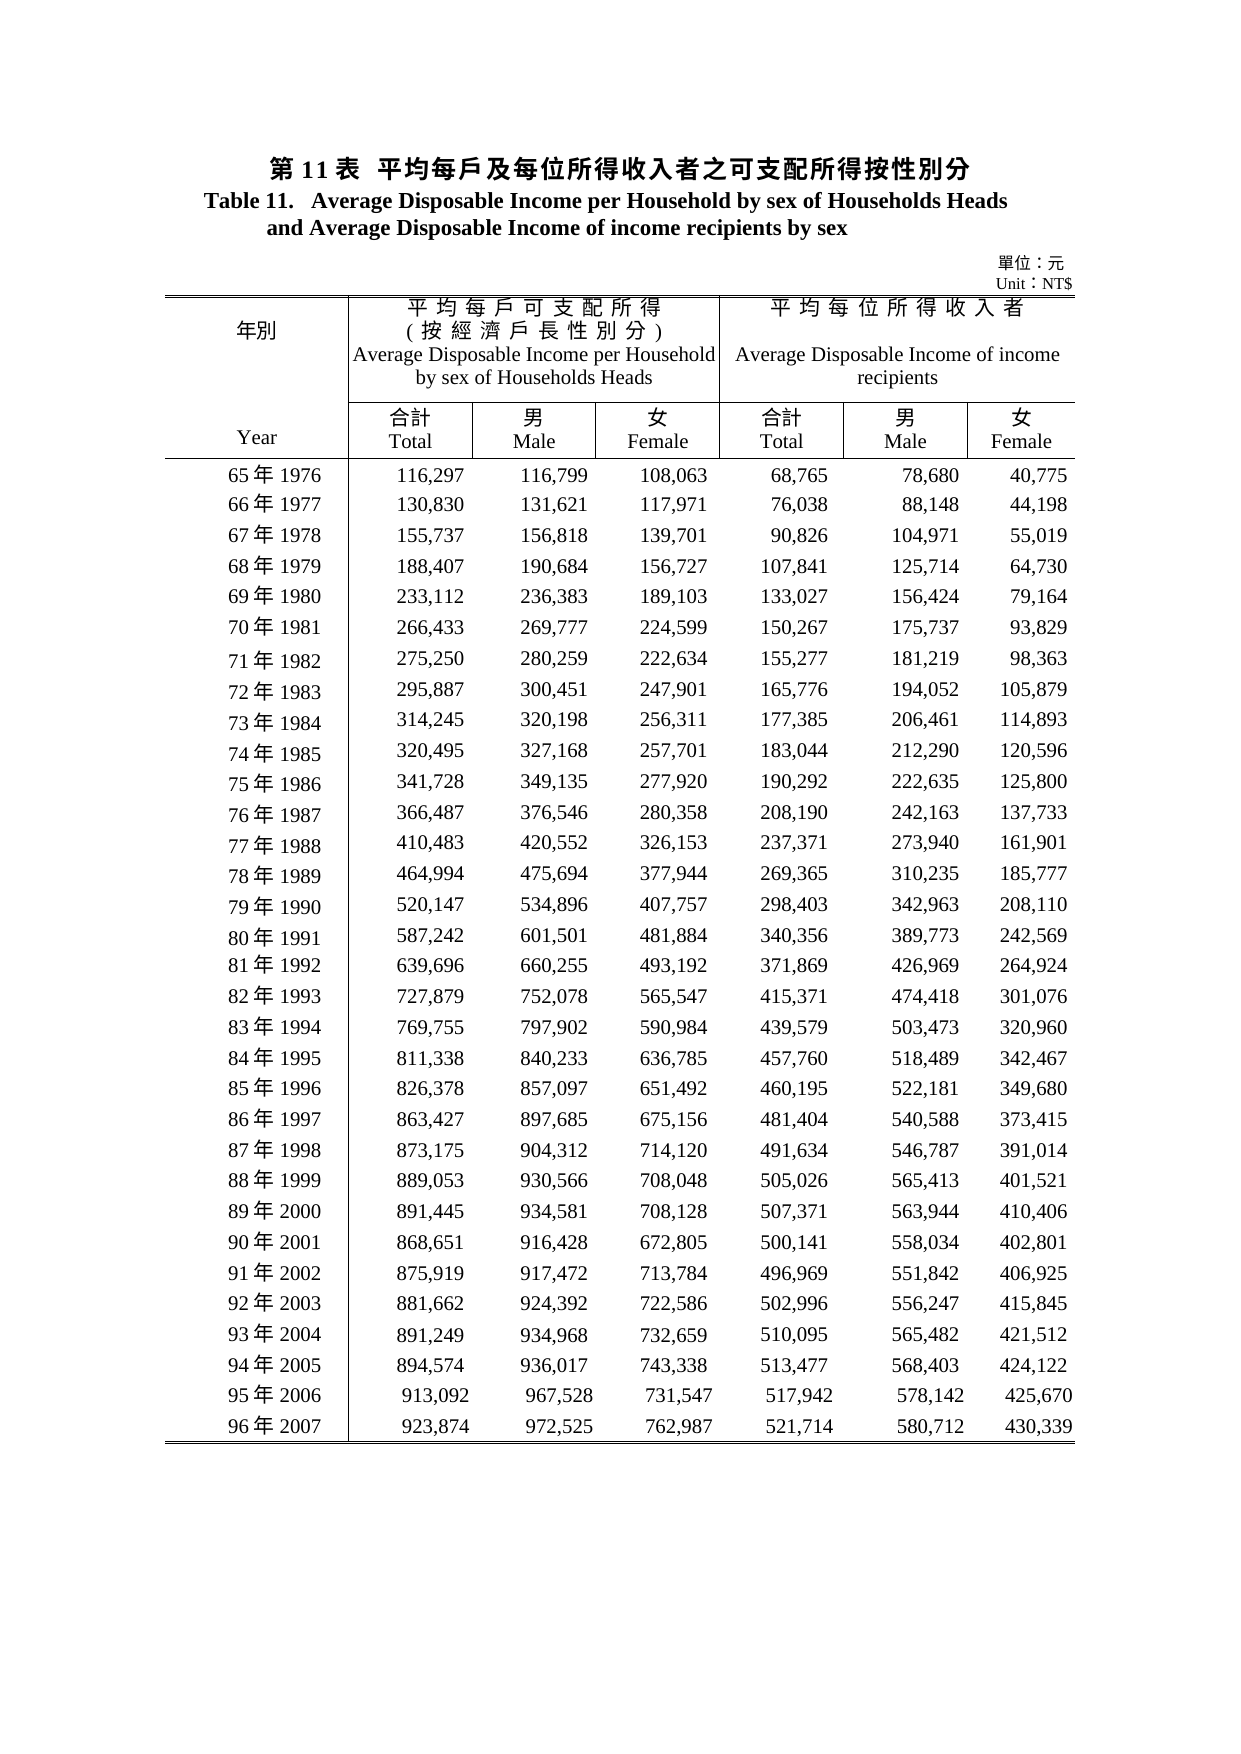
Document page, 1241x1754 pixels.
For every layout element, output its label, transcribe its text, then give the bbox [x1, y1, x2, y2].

table_cell 68,765 [715, 459, 836, 488]
table_cell Unit：NT$ [165, 276, 1075, 295]
table_cell 496,969 [715, 1257, 836, 1287]
table_cell 237,371 [715, 826, 836, 857]
table_cell 420,552 [472, 826, 596, 857]
table_cell 89年 [165, 1195, 276, 1226]
table_cell 934,581 [472, 1195, 596, 1226]
table_cell 295,887 [349, 673, 472, 703]
table_cell 185,777 [967, 857, 1075, 888]
table_cell 平均每戶可支配所得 (按經濟戶長性別分) Average Disposable Income per Household by sex of Households Heads [349, 298, 719, 402]
table_cell 1979 [276, 550, 348, 581]
table_cell 300,451 [472, 673, 596, 703]
table_cell 565,482 [836, 1318, 967, 1349]
table_cell 206,461 [836, 704, 967, 734]
table_cell 934,968 [472, 1318, 596, 1349]
table_cell 897,685 [472, 1103, 596, 1134]
table_cell 502,996 [715, 1288, 836, 1318]
table_cell 133,027 [715, 581, 836, 611]
table_cell 505,026 [715, 1165, 836, 1195]
table_cell 1984 [276, 704, 348, 734]
table_cell 273,940 [836, 826, 967, 857]
table_cell 389,773 [836, 919, 967, 949]
table_cell 580,712 [836, 1410, 967, 1441]
table_cell 2001 [276, 1226, 348, 1257]
table_cell 565,413 [836, 1165, 967, 1195]
table_cell 540,588 [836, 1103, 967, 1134]
table_cell 175,737 [836, 611, 967, 642]
table_cell 826,378 [349, 1072, 472, 1103]
table_cell 889,053 [349, 1165, 472, 1195]
table_cell 72年 [165, 673, 276, 703]
table_cell 587,242 [349, 919, 472, 949]
table_cell 402,801 [967, 1226, 1075, 1257]
table_cell 713,784 [596, 1257, 715, 1287]
table_cell 86年 [165, 1103, 276, 1134]
table_cell 1997 [276, 1103, 348, 1134]
table_cell 78年 [165, 857, 276, 888]
table_cell 2003 [276, 1288, 348, 1318]
table_cell 1978 [276, 519, 348, 550]
table_cell 165,776 [715, 673, 836, 703]
table_cell 190,684 [472, 550, 596, 581]
table_cell 222,635 [836, 765, 967, 796]
table_cell 510,095 [715, 1318, 836, 1349]
table_cell 79,164 [967, 581, 1075, 611]
table_cell 601,501 [472, 919, 596, 949]
table_cell 平均每位所得收入者 Average Disposable Income of income recipients [720, 298, 1075, 402]
table_cell 2000 [276, 1195, 348, 1226]
table_cell 77年 [165, 826, 276, 857]
table_cell 1989 [276, 857, 348, 888]
table_cell 340,356 [715, 919, 836, 949]
table_cell 421,512 [967, 1318, 1075, 1349]
table_cell 131,621 [472, 489, 596, 519]
table_cell 190,292 [715, 765, 836, 796]
table_cell 88,148 [836, 489, 967, 519]
table_cell 67年 [165, 519, 276, 550]
table_cell 366,487 [349, 796, 472, 826]
table_cell 161,901 [967, 826, 1075, 857]
table_cell 83年 [165, 1011, 276, 1042]
table_cell 1981 [276, 611, 348, 642]
table_cell 439,579 [715, 1011, 836, 1042]
table_cell 242,569 [967, 919, 1075, 949]
table_cell 女 Female [968, 403, 1075, 458]
table_cell 563,944 [836, 1195, 967, 1226]
table_cell 521,714 [715, 1410, 836, 1441]
table_cell 264,924 [967, 949, 1075, 980]
table_cell 224,599 [596, 611, 715, 642]
table_cell 762,987 [596, 1410, 715, 1441]
table_cell 425,670 [967, 1380, 1075, 1410]
table_cell 208,110 [967, 888, 1075, 919]
table_cell 923,874 [349, 1410, 472, 1441]
table_cell 80年 [165, 919, 276, 949]
table_cell 517,942 [715, 1380, 836, 1410]
table_cell 460,195 [715, 1072, 836, 1103]
table_cell 2006 [276, 1380, 348, 1410]
table_cell 68年 [165, 550, 276, 581]
table_cell 257,701 [596, 734, 715, 765]
table_cell 520,147 [349, 888, 472, 919]
table_cell 301,076 [967, 980, 1075, 1011]
table_cell 578,142 [836, 1380, 967, 1410]
table_cell 189,103 [596, 581, 715, 611]
table_cell 972,525 [472, 1410, 596, 1441]
table_cell 96年 [165, 1410, 276, 1441]
table_cell 2007 [276, 1410, 348, 1441]
table_cell 年別 [165, 298, 348, 402]
table_cell 73年 [165, 704, 276, 734]
table_cell 194,052 [836, 673, 967, 703]
table_cell 298,403 [715, 888, 836, 919]
table_cell 672,805 [596, 1226, 715, 1257]
table_cell 558,034 [836, 1226, 967, 1257]
table_cell 881,662 [349, 1288, 472, 1318]
table_cell 92年 [165, 1288, 276, 1318]
table_cell 863,427 [349, 1103, 472, 1134]
table_cell 55,019 [967, 519, 1075, 550]
table_cell 1976 [276, 459, 348, 488]
table_cell 2004 [276, 1318, 348, 1349]
table_cell 320,495 [349, 734, 472, 765]
table_cell 1980 [276, 581, 348, 611]
table_cell 70年 [165, 611, 276, 642]
table_cell 377,944 [596, 857, 715, 888]
table_cell 69年 [165, 581, 276, 611]
table_cell 342,467 [967, 1042, 1075, 1072]
table_cell 349,135 [472, 765, 596, 796]
table_cell 503,473 [836, 1011, 967, 1042]
table_cell 651,492 [596, 1072, 715, 1103]
table_cell 277,920 [596, 765, 715, 796]
table_cell 752,078 [472, 980, 596, 1011]
table_cell 125,714 [836, 550, 967, 581]
table_cell 727,879 [349, 980, 472, 1011]
table_cell 732,659 [596, 1318, 715, 1349]
table_cell 78,680 [836, 459, 967, 488]
table_cell 513,477 [715, 1349, 836, 1379]
table_cell 917,472 [472, 1257, 596, 1287]
table_cell 79年 [165, 888, 276, 919]
table_cell 107,841 [715, 550, 836, 581]
table_cell 1987 [276, 796, 348, 826]
table_cell 1985 [276, 734, 348, 765]
table_cell 500,141 [715, 1226, 836, 1257]
table_cell 857,097 [472, 1072, 596, 1103]
table_cell 708,128 [596, 1195, 715, 1226]
table_cell 280,358 [596, 796, 715, 826]
table_cell 916,428 [472, 1226, 596, 1257]
table_cell 406,925 [967, 1257, 1075, 1287]
table_cell 247,901 [596, 673, 715, 703]
table_cell 156,727 [596, 550, 715, 581]
table_cell 66年 [165, 489, 276, 519]
table_cell 266,433 [349, 611, 472, 642]
table_cell 男 Male [844, 403, 967, 458]
table_cell 117,971 [596, 489, 715, 519]
table_cell 156,818 [472, 519, 596, 550]
table_cell 708,048 [596, 1165, 715, 1195]
table_cell 326,153 [596, 826, 715, 857]
table_cell 430,339 [967, 1410, 1075, 1441]
table_cell 188,407 [349, 550, 472, 581]
table_header 第11表 平均每戶及每位所得收入者之可支配所得按性別分 [165, 150, 1075, 187]
table_cell 65年 [165, 459, 276, 488]
table_cell 660,255 [472, 949, 596, 980]
table_cell 269,777 [472, 611, 596, 642]
table_cell 87年 [165, 1134, 276, 1164]
table_cell 269,365 [715, 857, 836, 888]
table_cell 310,235 [836, 857, 967, 888]
table_cell 71年 [165, 642, 276, 673]
table_cell 88年 [165, 1165, 276, 1195]
table_cell 507,371 [715, 1195, 836, 1226]
table_cell 1993 [276, 980, 348, 1011]
table_cell 94年 [165, 1349, 276, 1379]
table_cell 222,634 [596, 642, 715, 673]
table_cell 481,884 [596, 919, 715, 949]
table_cell 342,963 [836, 888, 967, 919]
table_cell 280,259 [472, 642, 596, 673]
table_cell 840,233 [472, 1042, 596, 1072]
table_cell 40,775 [967, 459, 1075, 488]
table_cell 95年 [165, 1380, 276, 1410]
table_cell 568,403 [836, 1349, 967, 1379]
table_cell 891,445 [349, 1195, 472, 1226]
table_cell 76,038 [715, 489, 836, 519]
table_cell 108,063 [596, 459, 715, 488]
table_cell 139,701 [596, 519, 715, 550]
table_cell 797,902 [472, 1011, 596, 1042]
table_cell 85年 [165, 1072, 276, 1103]
table_cell 1996 [276, 1072, 348, 1103]
table_cell 551,842 [836, 1257, 967, 1287]
table_cell 930,566 [472, 1165, 596, 1195]
table_cell 64,730 [967, 550, 1075, 581]
table_cell 137,733 [967, 796, 1075, 826]
table_cell 82年 [165, 980, 276, 1011]
table_cell 155,737 [349, 519, 472, 550]
table_cell 1988 [276, 826, 348, 857]
table_cell 464,994 [349, 857, 472, 888]
table_cell 242,163 [836, 796, 967, 826]
table_cell 868,651 [349, 1226, 472, 1257]
table_cell 415,371 [715, 980, 836, 1011]
table_cell 208,190 [715, 796, 836, 826]
table_cell 457,760 [715, 1042, 836, 1072]
table_cell 811,338 [349, 1042, 472, 1072]
table_cell 合計 Total [720, 403, 843, 458]
table_cell 1998 [276, 1134, 348, 1164]
table_cell 130,830 [349, 489, 472, 519]
table_cell 1995 [276, 1042, 348, 1072]
table_cell 314,245 [349, 704, 472, 734]
table_cell 894,574 [349, 1349, 472, 1379]
table_cell 233,112 [349, 581, 472, 611]
table_cell 349,680 [967, 1072, 1075, 1103]
table_cell 183,044 [715, 734, 836, 765]
table_cell 426,969 [836, 949, 967, 980]
table_cell 120,596 [967, 734, 1075, 765]
table_cell 320,198 [472, 704, 596, 734]
table_cell 256,311 [596, 704, 715, 734]
table_cell 407,757 [596, 888, 715, 919]
table_cell 156,424 [836, 581, 967, 611]
table_cell 481,404 [715, 1103, 836, 1134]
table_cell 81年 [165, 949, 276, 980]
table_cell 275,250 [349, 642, 472, 673]
table_cell 1983 [276, 673, 348, 703]
table_cell 98,363 [967, 642, 1075, 673]
table_cell 女 Female [596, 403, 719, 458]
table_cell 單位：元 [165, 253, 1075, 276]
table_cell 590,984 [596, 1011, 715, 1042]
table_cell 212,290 [836, 734, 967, 765]
table_cell Year [165, 402, 348, 458]
table_cell 636,785 [596, 1042, 715, 1072]
table_cell 410,483 [349, 826, 472, 857]
table_cell 91年 [165, 1257, 276, 1287]
table_cell 1977 [276, 489, 348, 519]
table_cell 合計 Total [349, 403, 472, 458]
table_cell 904,312 [472, 1134, 596, 1164]
table_cell 410,406 [967, 1195, 1075, 1226]
table_cell 769,755 [349, 1011, 472, 1042]
table_cell 1986 [276, 765, 348, 796]
table_cell 1999 [276, 1165, 348, 1195]
table_cell 731,547 [596, 1380, 715, 1410]
table_cell 743,338 [596, 1349, 715, 1379]
table_cell 105,879 [967, 673, 1075, 703]
table_cell 424,122 [967, 1349, 1075, 1379]
table_cell 125,800 [967, 765, 1075, 796]
table_cell 534,896 [472, 888, 596, 919]
table_cell 116,297 [349, 459, 472, 488]
table_cell 522,181 [836, 1072, 967, 1103]
table_cell 93,829 [967, 611, 1075, 642]
table_cell 男 Male [473, 403, 595, 458]
table_cell 1991 [276, 919, 348, 949]
table_cell 104,971 [836, 519, 967, 550]
table_cell 556,247 [836, 1288, 967, 1318]
table_cell 2005 [276, 1349, 348, 1379]
table_cell 1982 [276, 642, 348, 673]
table_cell 75年 [165, 765, 276, 796]
table_cell 371,869 [715, 949, 836, 980]
table_cell 873,175 [349, 1134, 472, 1164]
table_cell 341,728 [349, 765, 472, 796]
table_cell 90年 [165, 1226, 276, 1257]
table_cell 1990 [276, 888, 348, 919]
table_cell 90,826 [715, 519, 836, 550]
table_cell 415,845 [967, 1288, 1075, 1318]
table_cell 722,586 [596, 1288, 715, 1318]
table_cell 546,787 [836, 1134, 967, 1164]
table_cell 493,192 [596, 949, 715, 980]
table_cell 376,546 [472, 796, 596, 826]
table_cell 639,696 [349, 949, 472, 980]
table_cell 150,267 [715, 611, 836, 642]
table_cell 518,489 [836, 1042, 967, 1072]
table_cell 93年 [165, 1318, 276, 1349]
table_cell 391,014 [967, 1134, 1075, 1164]
table_cell Table 11. Average Disposable Income per Household by sex of Households Heads and Average Disposable Income of income recipients by sex [165, 188, 1075, 252]
table_cell 373,415 [967, 1103, 1075, 1134]
table_cell 924,392 [472, 1288, 596, 1318]
table_cell 1994 [276, 1011, 348, 1042]
table_cell 177,385 [715, 704, 836, 734]
table_cell 714,120 [596, 1134, 715, 1164]
table_cell 1992 [276, 949, 348, 980]
table_cell 327,168 [472, 734, 596, 765]
table_cell 936,017 [472, 1349, 596, 1379]
table_cell 155,277 [715, 642, 836, 673]
table_cell 474,418 [836, 980, 967, 1011]
table_cell 74年 [165, 734, 276, 765]
table_cell 2002 [276, 1257, 348, 1287]
table_cell 491,634 [715, 1134, 836, 1164]
table_cell 475,694 [472, 857, 596, 888]
table_cell 114,893 [967, 704, 1075, 734]
table_cell 76年 [165, 796, 276, 826]
table_cell 181,219 [836, 642, 967, 673]
table_cell 116,799 [472, 459, 596, 488]
table_cell 967,528 [472, 1380, 596, 1410]
table_cell 236,383 [472, 581, 596, 611]
table_cell 913,092 [349, 1380, 472, 1410]
table_cell 320,960 [967, 1011, 1075, 1042]
table_cell 565,547 [596, 980, 715, 1011]
table_cell 44,198 [967, 489, 1075, 519]
table_cell 891,249 [349, 1318, 472, 1349]
table_cell 401,521 [967, 1165, 1075, 1195]
table_cell 875,919 [349, 1257, 472, 1287]
table_cell 84年 [165, 1042, 276, 1072]
table_cell 675,156 [596, 1103, 715, 1134]
